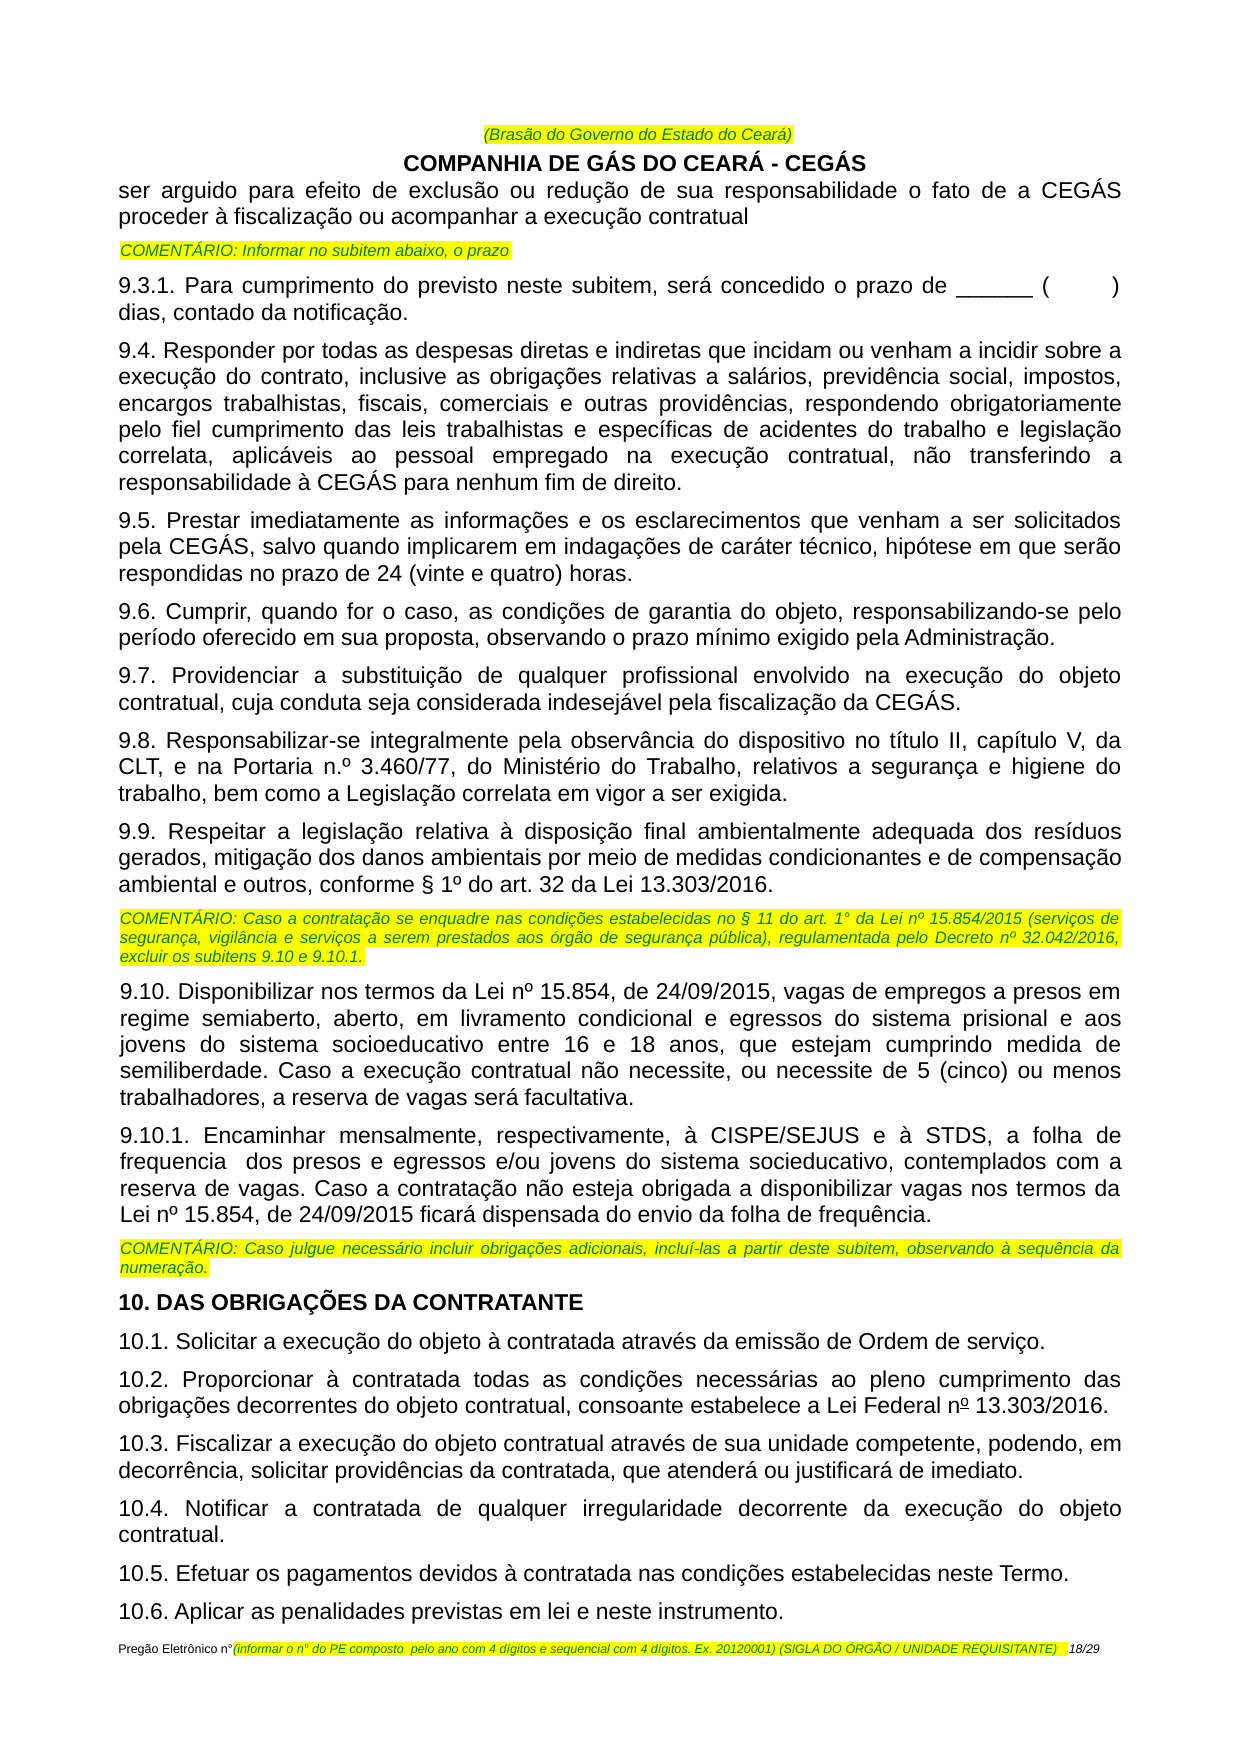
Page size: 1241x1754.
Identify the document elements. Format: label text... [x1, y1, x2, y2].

text 9.7. Providenciar a substituição de qualquer profissional envolvido na execução do objeto contratual, cuja conduta seja considerada indesejável pela fiscalização da CEGÁS. [118, 662, 1122, 715]
text 9.9. Respeitar a legislação relativa à disposição final ambientalmente adequada dos resíduos gerados, mitigação dos danos ambientais por meio de medidas condicionantes e de compensação ambiental e outros, conforme § 1º do art. 32 da Lei 13.303/2016. [118, 818, 1122, 897]
text 9.8. Responsabilizar-se integralmente pela observância do dispositivo no título II, capítulo V, da CLT, e na Portaria n.º 3.460/77, do Ministério do Trabalho, relativos a segurança e higiene do trabalho, bem como a Legislação correlata em vigor a ser exigida. [118, 727, 1122, 806]
text 10. DAS OBRIGAÇÕES DA CONTRATANTE [118, 1289, 1122, 1316]
text 10.5. Efetuar os pagamentos devidos à contratada nas condições estabelecidas neste Termo. [118, 1559, 1122, 1586]
text 9.3.1. Para cumprimento do previsto neste subitem, será concedido o prazo de ______ ( ) dias, contado da notificação. [118, 272, 1122, 325]
text COMENTÁRIO: Caso a contratação se enquadre nas condições estabelecidas no § 11 do art. 1° da Lei nº 15.854/2015 (serviços de segurança, vigilância e serviços a serem prestados aos órgão de segurança pública), regulamentada pelo Decreto nº 32.042/2016, excluir os subitens 9.10 e 9.10.1. [119, 909, 1122, 966]
text 10.6. Aplicar as penalidades previstas em lei e neste instrumento. [118, 1598, 1122, 1624]
text 9.10. Disponibilizar nos termos da Lei nº 15.854, de 24/09/2015, vagas de empregos a presos em regime semiaberto, aberto, em livramento condicional e egressos do sistema prisional e aos jovens do sistema socioeducativo entre 16 e 18 anos, que estejam cumprindo medida de semiliberdade. Caso a execução contratual não necessite, ou necessite de 5 (cinco) ou menos trabalhadores, a reserva de vagas será facultativa. [119, 978, 1122, 1110]
text 9.5. Prestar imediatamente as informações e os esclarecimentos que venham a ser solicitados pela CEGÁS, salvo quando implicarem em indagações de caráter técnico, hipótese em que serão respondidas no prazo de 24 (vinte e quatro) horas. [118, 507, 1122, 586]
text 10.4. Notificar a contratada de qualquer irregularidade decorrente da execução do objeto contratual. [118, 1495, 1122, 1548]
text 9.6. Cumprir, quando for o caso, as condições de garantia do objeto, responsabilizando-se pelo período oferecido em sua proposta, observando o prazo mínimo exigido pela Administração. [118, 598, 1122, 651]
text 10.1. Solicitar a execução do objeto à contratada através da emissão de Ordem de serviço. [118, 1328, 1122, 1354]
text COMENTÁRIO: Caso julgue necessário incluir obrigações adicionais, incluí-las a partir deste subitem, observando à sequência da numeração. [120, 1239, 1122, 1277]
text 10.2. Proporcionar à contratada todas as condições necessárias ao pleno cumprimento das obrigações decorrentes do objeto contratual, consoante estabelece a Lei Federal no 13.303/2016. [118, 1366, 1122, 1418]
text 10.3. Fiscalizar a execução do objeto contratual através de sua unidade competente, podendo, em decorrência, solicitar providências da contratada, que atenderá ou justificará de imediato. [118, 1430, 1122, 1483]
text 9.4. Responder por todas as despesas diretas e indiretas que incidam ou venham a incidir sobre a execução do contrato, inclusive as obrigações relativas a salários, previdência social, impostos, encargos trabalhistas, fiscais, comerciais e outras providências, respondendo obrigatoriamente pelo fiel cumprimento das leis trabalhistas e específicas de acidentes do trabalho e legislação correlata, aplicáveis ao pessoal empregado na execução contratual, não transferindo a responsabilidade à CEGÁS para nenhum fim de direito. [118, 337, 1122, 495]
text COMENTÁRIO: Informar no subitem abaixo, o prazo [120, 241, 1122, 260]
text 9.10.1. Encaminhar mensalmente, respectivamente, à CISPE/SEJUS e à STDS, a folha de frequencia dos presos e egressos e/ou jovens do sistema socieducativo, contemplados com a reserva de vagas. Caso a contratação não esteja obrigada a disponibilizar vagas nos termos da Lei nº 15.854, de 24/09/2015 ficará dispensada do envio da folha de frequência. [119, 1122, 1122, 1227]
text ser arguido para efeito de exclusão ou redução de sua responsabilidade o fato de a CEGÁS proceder à fiscalização ou acompanhar a execução contratual [118, 177, 1122, 229]
